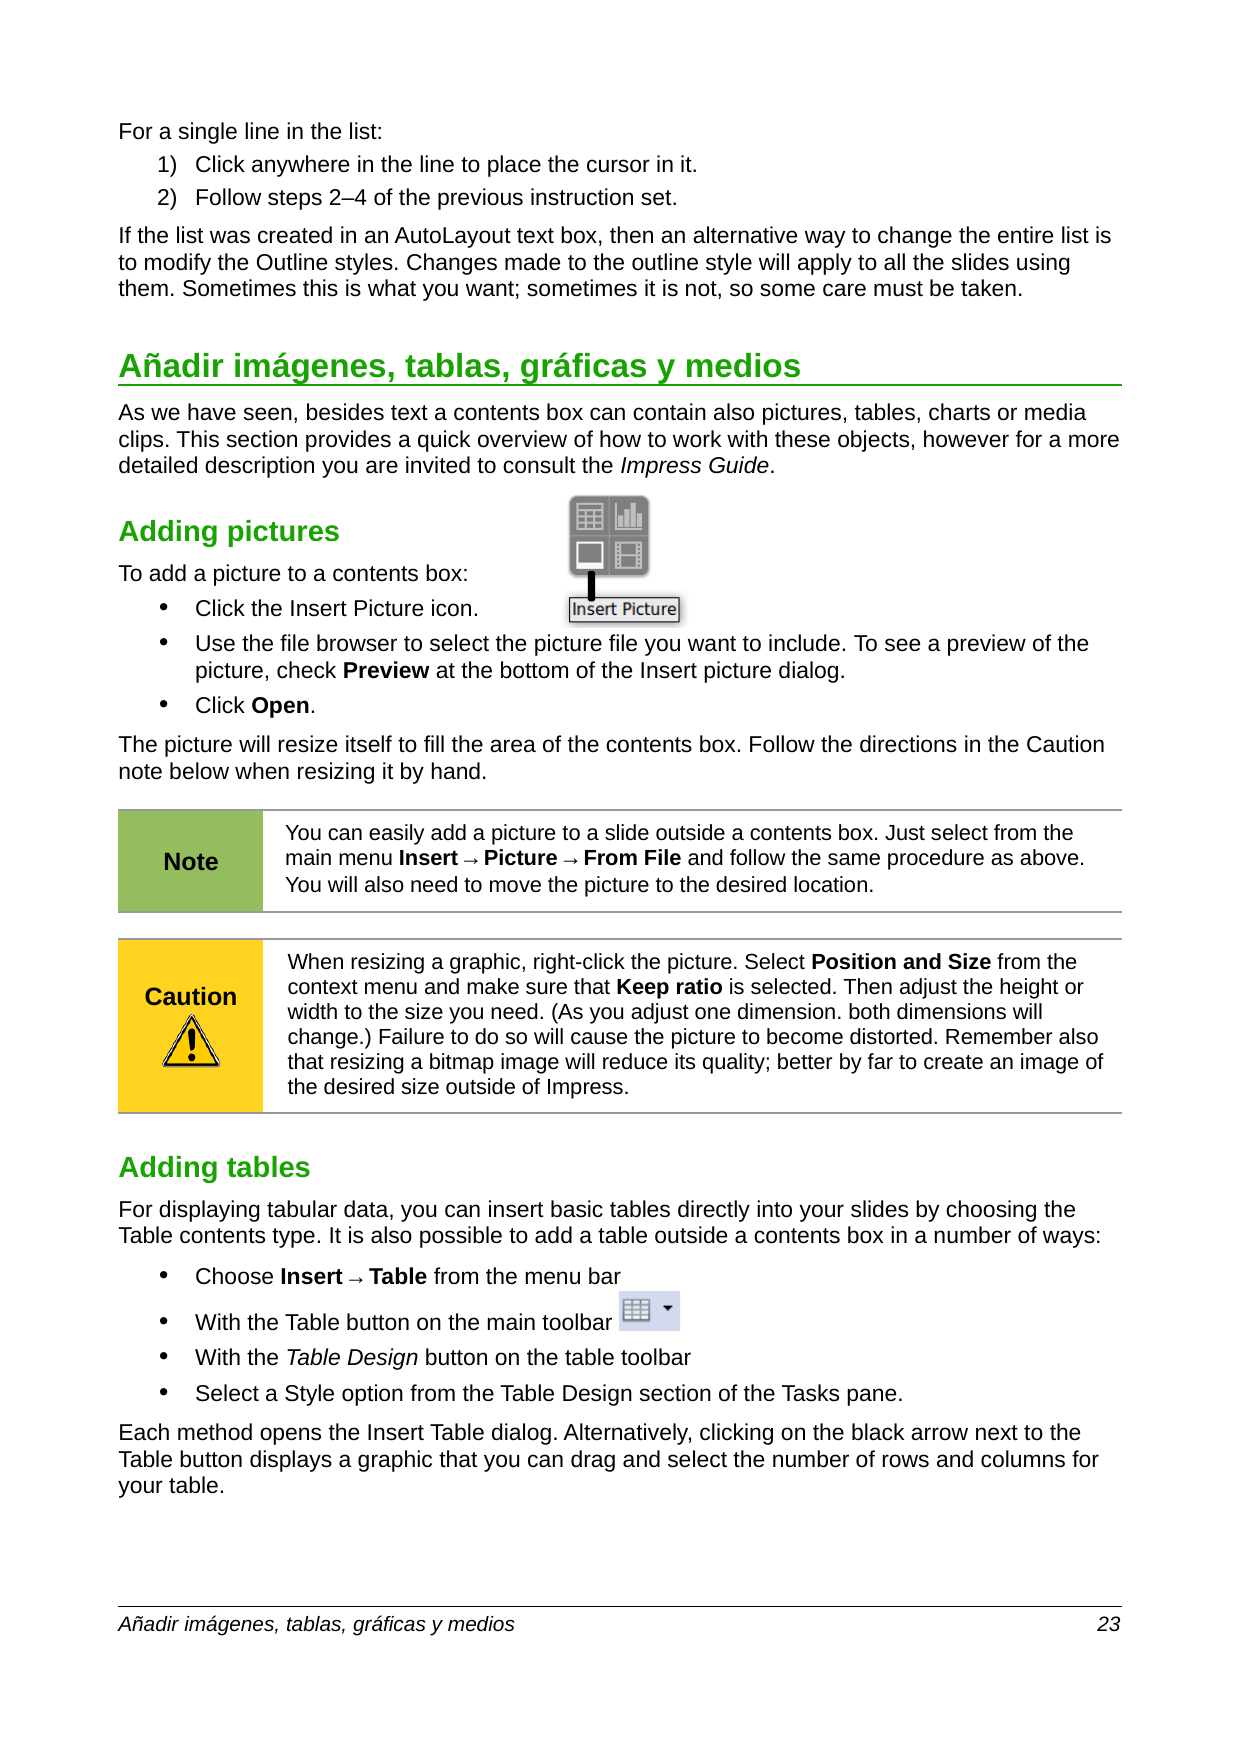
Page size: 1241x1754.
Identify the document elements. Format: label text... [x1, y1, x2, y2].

text For displaying tabular data, you can insert basic tables directly into your slides by choosing the Table contents type. It is also possible to add a table outside a contents box in a number of ways: [118, 1196, 1122, 1248]
list To add a picture to a contents box: [118, 560, 559, 586]
text If the list was created in an AutoLayout text box, then an alternative way to change the entire list is to modify the Outline styles. Changes made to the outline style will apply to all the slides using them. Sometimes this is what you want; sometimes it is not, so some care must be taken. [118, 222, 1122, 301]
list With the Table Design button on the table toolbar [156, 1342, 1122, 1371]
list [689, 593, 1122, 622]
list Click anywhere in the line to place the cursor in it. [177, 151, 1122, 177]
subtitle [689, 514, 1122, 547]
list [689, 560, 1122, 586]
list Choose Insert → Table from the menu bar [156, 1261, 1122, 1291]
subtitle Adding tables [118, 1150, 1122, 1183]
picture [618, 1291, 681, 1331]
text The picture will resize itself to fill the area of the contents box. Follow the directions in the Caution note below when resizing it by hand. [118, 731, 1122, 784]
table_header Note [118, 811, 263, 911]
list Use the file browser to select the picture file you want to include. To see a preview of the picture, check Preview at the bottom of the Insert picture dialog. [156, 628, 1122, 684]
table_header You can easily add a picture to a slide outside a contents box. Just select from the main menu Insert → Picture → From File and follow the same procedure as above. You will also need to move the picture to the desired location. [264, 811, 1122, 911]
list Select a Style option from the Table Design section of the Tasks pane. [156, 1378, 1122, 1407]
list Click Open. [156, 690, 1122, 719]
table_header When resizing a graphic, right-click the picture. Select Position and Size from the context menu and make sure that Keep ratio is selected. Then adjust the height or width to the size you need. (As you adjust one dimension. both dimensions will change.) Failure to do so will cause the picture to become distorted. Remember also that resizing a bitmap image will reduce its quality; better by far to create an image of the desired size outside of Impress. [264, 940, 1122, 1112]
subtitle Adding pictures [118, 514, 559, 547]
list Click the Insert Picture icon. [156, 593, 559, 622]
text As we have seen, besides text a contents box can contain also pictures, tables, charts or media clips. This section provides a quick overview of how to work with these objects, however for a more detailed description you are invited to consult the Impress Guide. [118, 399, 1122, 478]
picture [158, 1010, 224, 1071]
subtitle Añadir imágenes, tablas, gráficas y medios [118, 346, 1122, 384]
list Follow steps 2–4 of the previous instruction set. [177, 183, 1122, 210]
text Each method opens the Insert Table dialog. Alternatively, clicking on the black arrow next to the Table button displays a graphic that you can drag and select the number of rows and columns for your table. [118, 1419, 1122, 1498]
picture [559, 494, 689, 628]
list With the Table button on the main toolbar [156, 1291, 1122, 1336]
table_header Caution [118, 940, 263, 1112]
list For a single line in the list: [118, 118, 1122, 144]
